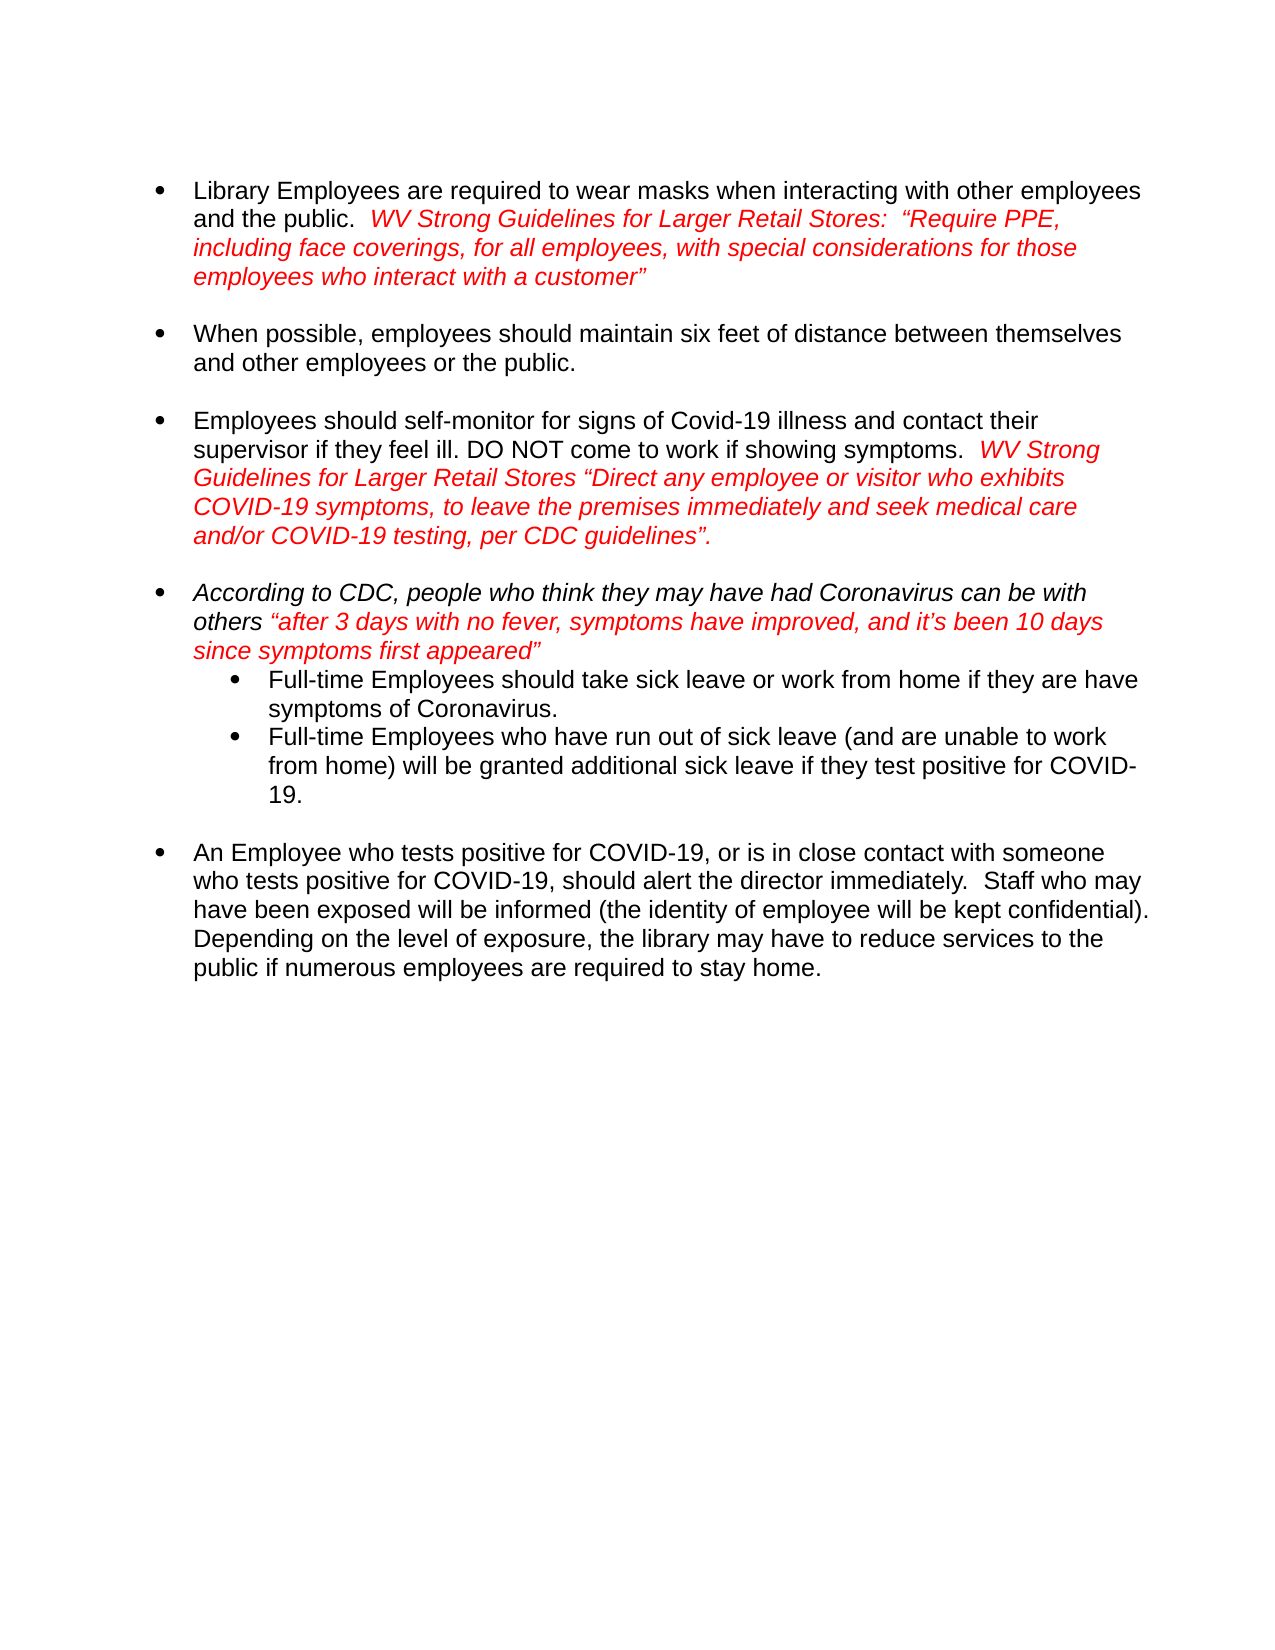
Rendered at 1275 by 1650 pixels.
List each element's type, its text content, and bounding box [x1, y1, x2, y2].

list Library Employees are required to wear masks when interacting with other employees and the public. WV Strong Guidelines for Larger Retail Stores: “Require PPE, including face coverings, for all employees, with special considerations for those employees who interact with a customer” [156, 176, 1157, 291]
list An Employee who tests positive for COVID-19, or is in close contact with someone who tests positive for COVID-19, should alert the director immediately. Staff who may have been exposed will be informed (the identity of employee will be kept confidential). Depending on the level of exposure, the library may have to reduce services to the public if numerous employees are required to stay home. [156, 837, 1157, 981]
list Employees should self-monitor for signs of Covid-19 illness and contact their supervisor if they feel ill. DO NOT come to work if showing symptoms. WV Strong Guidelines for Larger Retail Stores “Direct any employee or visitor who exhibits COVID-19 symptoms, to leave the premises immediately and seek medical care and/or COVID-19 testing, per CDC guidelines”. [156, 406, 1157, 550]
list According to CDC, people who think they may have had Coronavirus can be with others “after 3 days with no fever, symptoms have improved, and it’s been 10 days since symptoms first appeared” [156, 578, 1157, 665]
list Full-time Employees who have run out of sick leave (and are unable to work from home) will be granted additional sick leave if they test positive for COVID-19. [231, 722, 1157, 809]
list When possible, employees should maintain six feet of distance between themselves and other employees or the public. [156, 319, 1157, 377]
list Full-time Employees should take sick leave or work from home if they are have symptoms of Coronavirus. [231, 665, 1157, 722]
